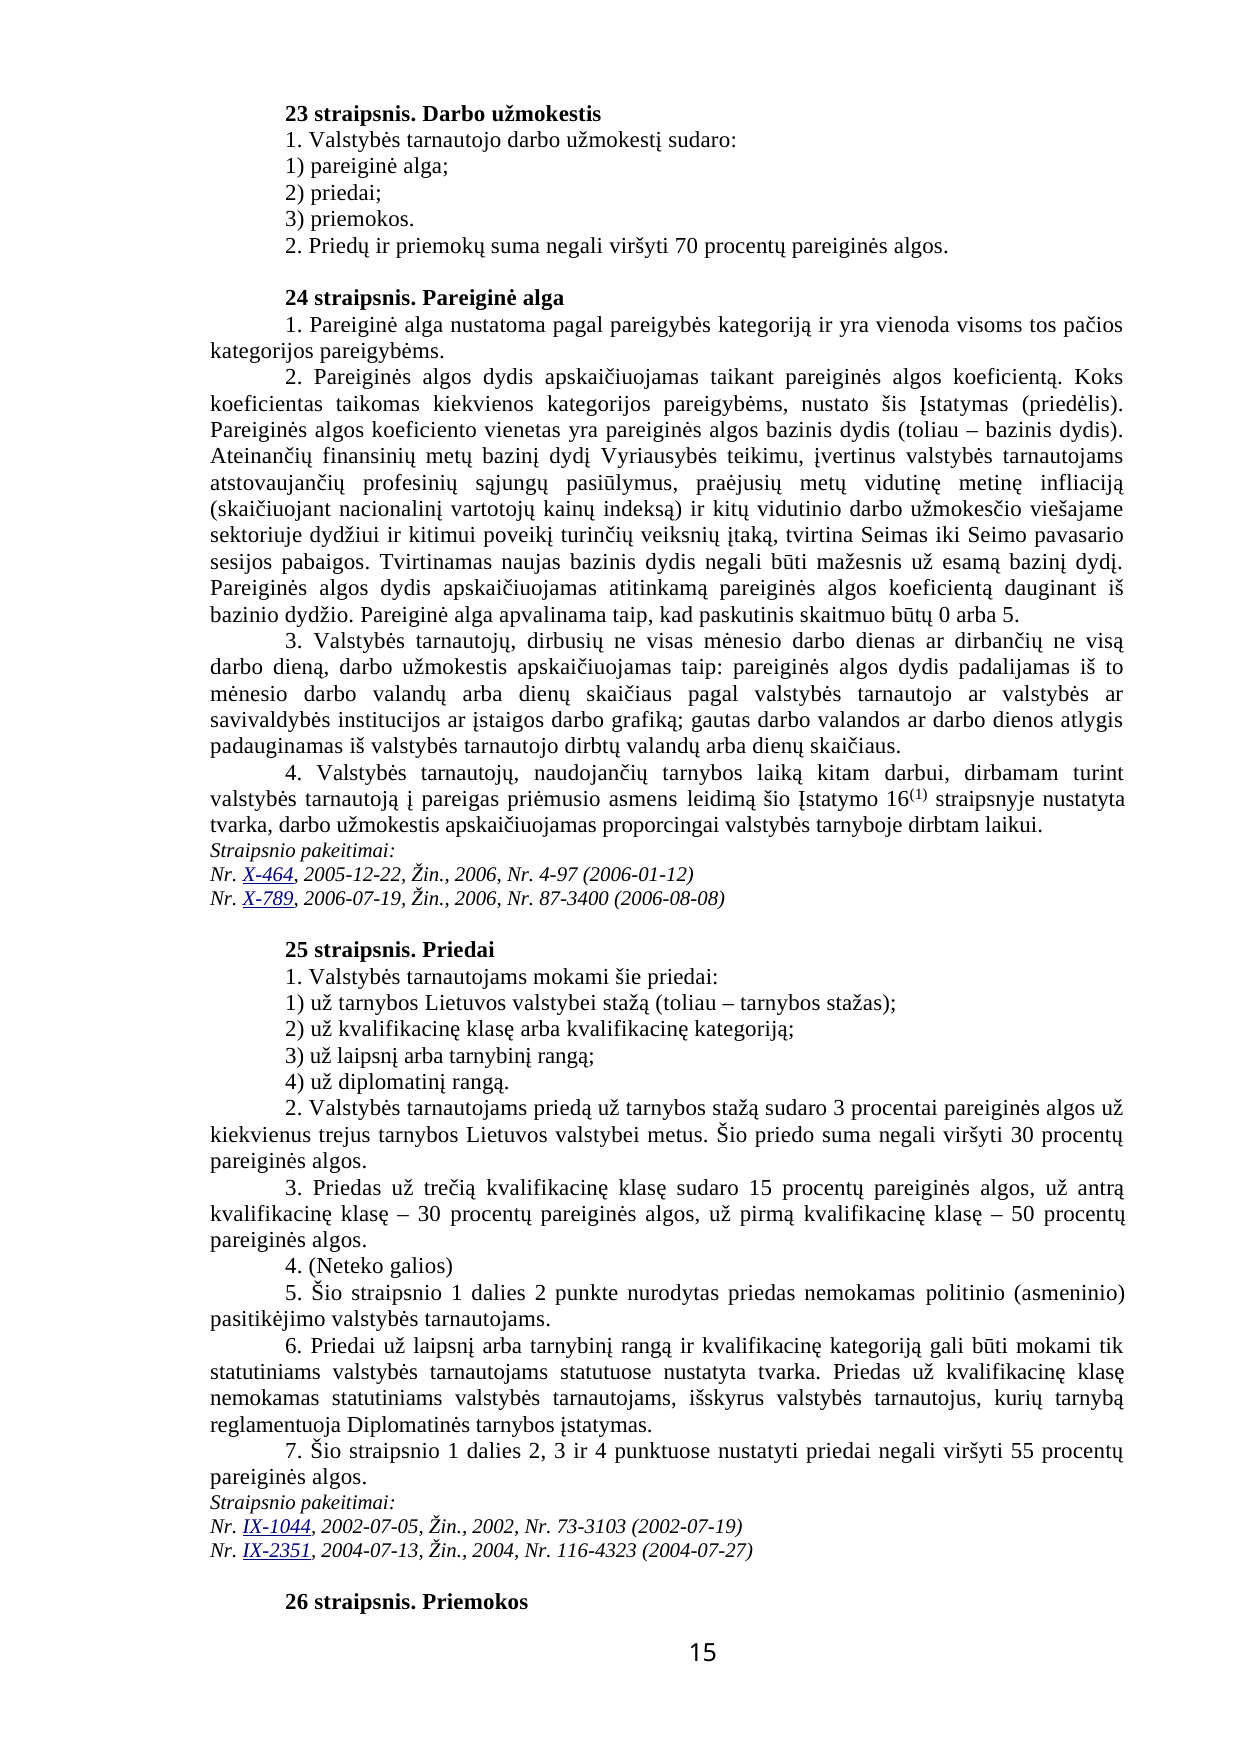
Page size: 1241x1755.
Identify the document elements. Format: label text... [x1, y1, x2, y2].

text 1. Valstybės tarnautojams mokami šie priedai: [210, 963, 1126, 989]
text 3. Valstybės tarnautojų, dirbusių ne visas mėnesio darbo dienas ar dirbančių ne visą darbo dieną, darbo užmokestis apskaičiuojamas taip: pareiginės algos dydis padalijamas iš to mėnesio darbo valandų arba dienų skaičiaus pagal valstybės tarnautojo ar valstybės ar savivaldybės institucijos ar įstaigos darbo grafiką; gautas darbo valandos ar darbo dienos atlygis padauginamas iš valstybės tarnautojo dirbtų valandų arba dienų skaičiaus. [210, 627, 1126, 759]
text 23 straipsnis. Darbo užmokestis [210, 100, 1126, 126]
text 5. Šio straipsnio 1 dalies 2 punkte nurodytas priedas nemokamas politinio (asmeninio) pasitikėjimo valstybės tarnautojams. [210, 1279, 1126, 1332]
text 2. Priedų ir priemokų suma negali viršyti 70 procentų pareiginės algos. [210, 232, 1126, 258]
text 7. Šio straipsnio 1 dalies 2, 3 ir 4 punktuose nustatyti priedai negali viršyti 55 procentų pareiginės algos. [210, 1437, 1126, 1490]
text Straipsnio pakeitimai: [210, 838, 1126, 862]
text Straipsnio pakeitimai: [210, 1490, 1126, 1514]
text 2) priedai; [210, 179, 1126, 205]
text 2. Pareiginės algos dydis apskaičiuojamas taikant pareiginės algos koeficientą. Koks koeficientas taikomas kiekvienos kategorijos pareigybėms, nustato šis Įstatymas (priedėlis). Pareiginės algos koeficiento vienetas yra pareiginės algos bazinis dydis (toliau – bazinis dydis). Ateinančių finansinių metų bazinį dydį Vyriausybės teikimu, įvertinus valstybės tarnautojams atstovaujančių profesinių sąjungų pasiūlymus, praėjusių metų vidutinę metinę infliaciją (skaičiuojant nacionalinį vartotojų kainų indeksą) ir kitų vidutinio darbo užmokesčio viešajame sektoriuje dydžiui ir kitimui poveikį turinčių veiksnių įtaką, tvirtina Seimas iki Seimo pavasario sesijos pabaigos. Tvirtinamas naujas bazinis dydis negali būti mažesnis už esamą bazinį dydį. Pareiginės algos dydis apskaičiuojamas atitinkamą pareiginės algos koeficientą dauginant iš bazinio dydžio. Pareiginė alga apvalinama taip, kad paskutinis skaitmuo būtų 0 arba 5. [210, 363, 1126, 627]
text Nr. X-464, 2005-12-22, Žin., 2006, Nr. 4-97 (2006-01-12) [210, 862, 1120, 886]
text 1. Pareiginė alga nustatoma pagal pareigybės kategoriją ir yra vienoda visoms tos pačios kategorijos pareigybėms. [210, 311, 1126, 363]
text 24 straipsnis. Pareiginė alga [210, 284, 1126, 311]
text Nr. IX-2351, 2004-07-13, Žin., 2004, Nr. 116-4323 (2004-07-27) [210, 1538, 1120, 1562]
text 3. Priedas už trečią kvalifikacinę klasę sudaro 15 procentų pareiginės algos, už antrą kvalifikacinę klasę – 30 procentų pareiginės algos, už pirmą kvalifikacinę klasę – 50 procentų pareiginės algos. [210, 1173, 1126, 1253]
text 3) už laipsnį arba tarnybinį rangą; [210, 1042, 1126, 1068]
text 1) pareiginė alga; [210, 153, 1126, 179]
text 4) už diplomatinį rangą. [210, 1068, 1126, 1094]
text Nr. IX-1044, 2002-07-05, Žin., 2002, Nr. 73-3103 (2002-07-19) [210, 1514, 1126, 1538]
text 4. (Neteko galios) [210, 1253, 1126, 1279]
text 2) už kvalifikacinę klasę arba kvalifikacinę kategoriją; [210, 1015, 1126, 1042]
text 1. Valstybės tarnautojo darbo užmokestį sudaro: [210, 126, 1126, 153]
text 25 straipsnis. Priedai [210, 936, 1126, 963]
text Nr. X-789, 2006-07-19, Žin., 2006, Nr. 87-3400 (2006-08-08) [210, 886, 1120, 910]
text 4. Valstybės tarnautojų, naudojančių tarnybos laiką kitam darbui, dirbamam turint valstybės tarnautoją į pareigas priėmusio asmens leidimą šio Įstatymo 16(1) straipsnyje nustatyta tvarka, darbo užmokestis apskaičiuojamas proporcingai valstybės tarnyboje dirbtam laikui. [210, 759, 1126, 838]
text 1) už tarnybos Lietuvos valstybei stažą (toliau – tarnybos stažas); [210, 989, 1126, 1015]
text 3) priemokos. [210, 205, 1126, 232]
text 26 straipsnis. Priemokos [210, 1588, 1126, 1615]
text 2. Valstybės tarnautojams priedą už tarnybos stažą sudaro 3 procentai pareiginės algos už kiekvienus trejus tarnybos Lietuvos valstybei metus. Šio priedo suma negali viršyti 30 procentų pareiginės algos. [210, 1094, 1126, 1173]
text 6. Priedai už laipsnį arba tarnybinį rangą ir kvalifikacinę kategoriją gali būti mokami tik statutiniams valstybės tarnautojams statutuose nustatyta tvarka. Priedas už kvalifikacinę klasę nemokamas statutiniams valstybės tarnautojams, išskyrus valstybės tarnautojus, kurių tarnybą reglamentuoja Diplomatinės tarnybos įstatymas. [210, 1332, 1126, 1437]
